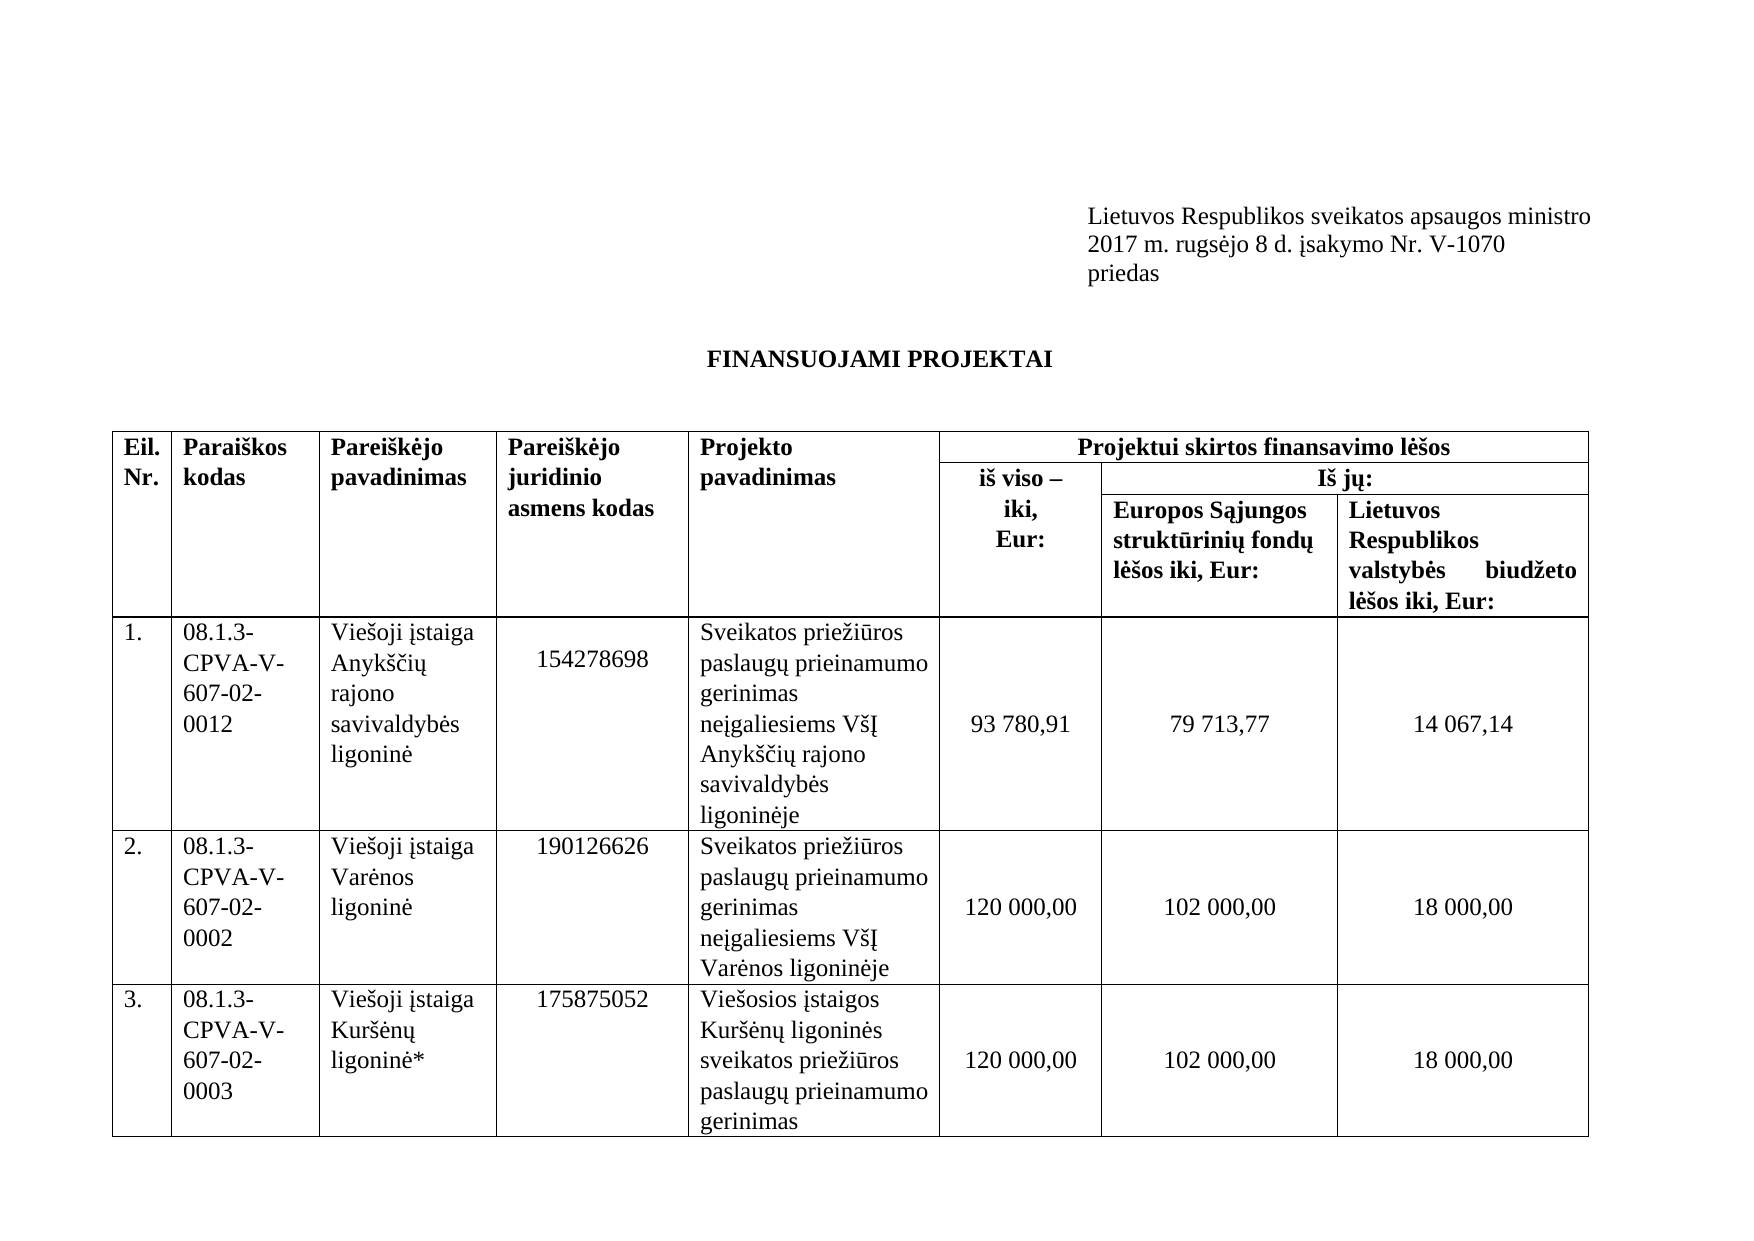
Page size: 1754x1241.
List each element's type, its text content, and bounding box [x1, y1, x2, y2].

table_cell 120 000,00 [940, 985, 1101, 1136]
table_cell Viešosios įstaigos Kuršėnų ligoninės sveikatos priežiūros paslaugų prieinamumo gerinimas [689, 985, 939, 1136]
table_cell 18 000,00 [1338, 831, 1588, 983]
table_cell 1. [113, 618, 171, 830]
table_cell Sveikatos priežiūros paslaugų prieinamumo gerinimas neįgaliesiems VšĮ Varėnos ligoninėje [689, 831, 939, 983]
table_cell 93 780,91 [940, 618, 1101, 830]
table_cell Viešoji įstaiga Anykščių rajono savivaldybės ligoninė [320, 618, 496, 830]
table_cell 154278698 [497, 618, 688, 830]
table_header Eil. Nr. [113, 432, 171, 616]
table_cell Lietuvos Respublikos valstybės biudžeto lėšos iki, Eur: [1338, 495, 1588, 616]
table_cell 102 000,00 [1102, 985, 1337, 1136]
text priedas [112, 258, 1648, 287]
table_cell iš viso – iki, Eur: [940, 463, 1101, 616]
table_cell Sveikatos priežiūros paslaugų prieinamumo gerinimas neįgaliesiems VšĮ Anykščių rajono savivaldybės ligoninėje [689, 618, 939, 830]
text FINANSUOJAMI PROJEKTAI [112, 344, 1648, 373]
text Lietuvos Respublikos sveikatos apsaugos ministro [112, 201, 1648, 229]
table_cell 190126626 [497, 831, 688, 983]
table_cell Viešoji įstaiga Kuršėnų ligoninė* [320, 985, 496, 1136]
table_cell Viešoji įstaiga Varėnos ligoninė [320, 831, 496, 983]
table_header Projekto pavadinimas [689, 432, 939, 616]
table_cell 102 000,00 [1102, 831, 1337, 983]
table_cell 14 067,14 [1338, 618, 1588, 830]
table_cell 2. [113, 831, 171, 983]
table_cell 3. [113, 985, 171, 1136]
table_header Paraiškos kodas [172, 432, 319, 616]
table_cell Iš jų: [1102, 463, 1588, 494]
table_cell 79 713,77 [1102, 618, 1337, 830]
table_cell Europos Sąjungos struktūrinių fondų lėšos iki, Eur: [1102, 495, 1337, 616]
table_header Pareiškėjo juridinio asmens kodas [497, 432, 688, 616]
table_header Pareiškėjo pavadinimas [320, 432, 496, 616]
text 2017 m. rugsėjo 8 d. įsakymo Nr. V-1070 [112, 229, 1648, 258]
table_cell 08.1.3-CPVA-V-607-02-0002 [172, 831, 319, 983]
table_header Projektui skirtos finansavimo lėšos [940, 432, 1588, 462]
table_cell 18 000,00 [1338, 985, 1588, 1136]
table_cell 08.1.3-CPVA-V-607-02-0012 [172, 618, 319, 830]
table_cell 175875052 [497, 985, 688, 1136]
table_cell 08.1.3-CPVA-V-607-02-0003 [172, 985, 319, 1136]
table_cell 120 000,00 [940, 831, 1101, 983]
